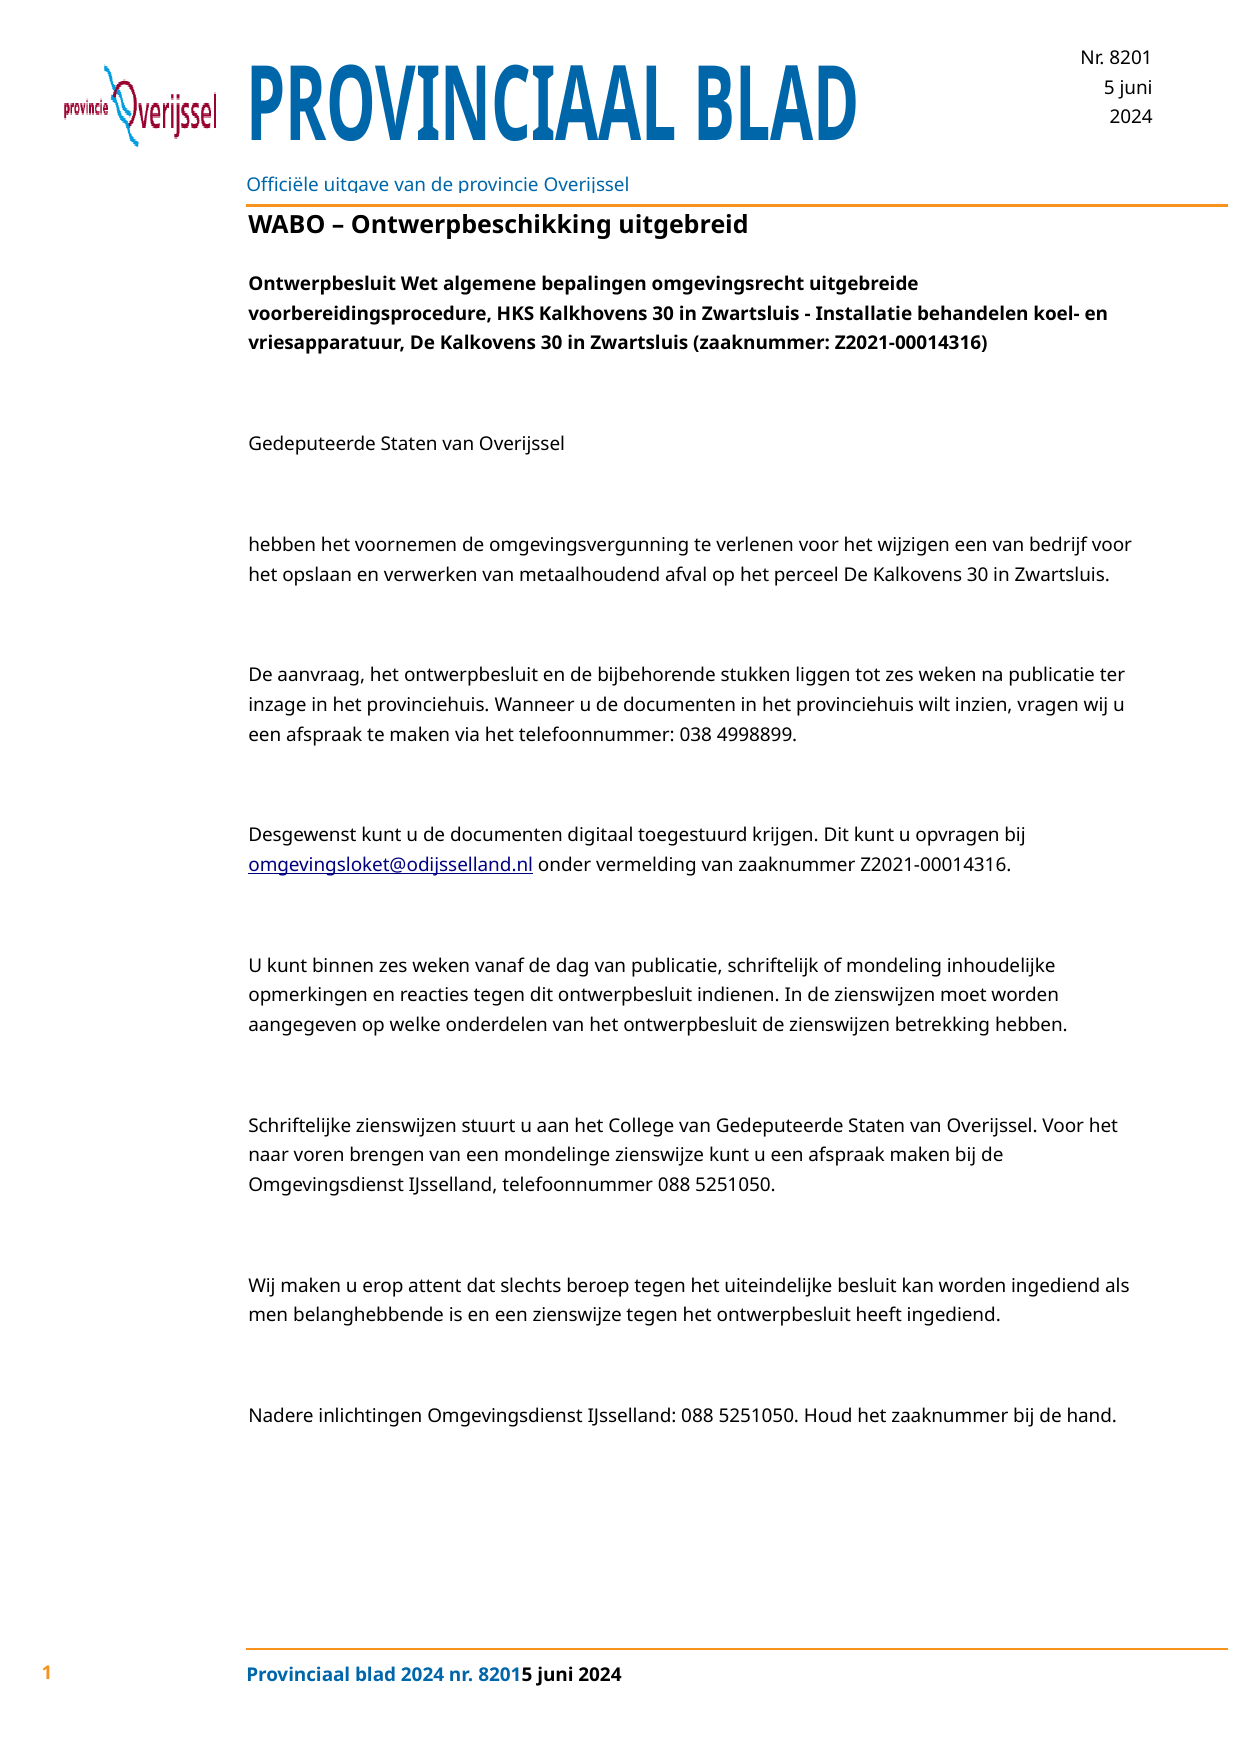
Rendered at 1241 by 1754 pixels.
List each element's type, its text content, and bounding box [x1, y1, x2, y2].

text WABO – Ontwerpbeschikking uitgebreid [248, 207, 1152, 241]
text Nadere inlichtingen Omgevingsdienst IJsselland: 088 5251050. Houd het zaaknummer bij de hand. [248, 1402, 1152, 1428]
text De aanvraag, het ontwerpbesluit en de bijbehorende stukken liggen tot zes weken na publicatie ter inzage in het provinciehuis. Wanneer u de documenten in het provinciehuis wilt inzien, vragen wij u een afspraak te maken via het telefoonnummer: 038 4998899. [248, 662, 1152, 746]
text Desgewenst kunt u de documenten digitaal toegestuurd krijgen. Dit kunt u opvragen bij omgevingsloket@odijsselland.nl onder vermelding van zaaknummer Z2021-00014316. [248, 822, 1152, 877]
text U kunt binnen zes weken vanaf de dag van publicatie, schriftelijk of mondeling inhoudelijke opmerkingen en reacties tegen dit ontwerpbesluit indienen. In de zienswijzen moet worden aangegeven op welke onderdelen van het ontwerpbesluit de zienswijzen betrekking hebben. [248, 952, 1152, 1037]
text hebben het voornemen de omgevingsvergunning te verlenen voor het wijzigen een van bedrijf voor het opslaan en verwerken van metaalhoudend afval op het perceel De Kalkovens 30 in Zwartsluis. [248, 531, 1152, 586]
text Schriftelijke zienswijzen stuurt u aan het College van Gedeputeerde Staten van Overijssel. Voor het naar voren brengen van een mondelinge zienswijze kunt u een afspraak maken bij de Omgevingsdienst IJsselland, telefoonnummer 088 5251050. [248, 1112, 1152, 1197]
text Ontwerpbesluit Wet algemene bepalingen omgevingsrecht uitgebreide voorbereidingsprocedure, HKS Kalkhovens 30 in Zwartsluis - Installatie behandelen koel- en vriesapparatuur, De Kalkovens 30 in Zwartsluis (zaaknummer: Z2021-00014316) [248, 270, 1152, 355]
picture [41, 47, 231, 172]
text Wij maken u erop attent dat slechts beroep tegen het uiteindelijke besluit kan worden ingediend als men belanghebbende is en een zienswijze tegen het ontwerpbesluit heeft ingediend. [248, 1272, 1152, 1327]
text Gedeputeerde Staten van Overijssel [248, 430, 1152, 456]
